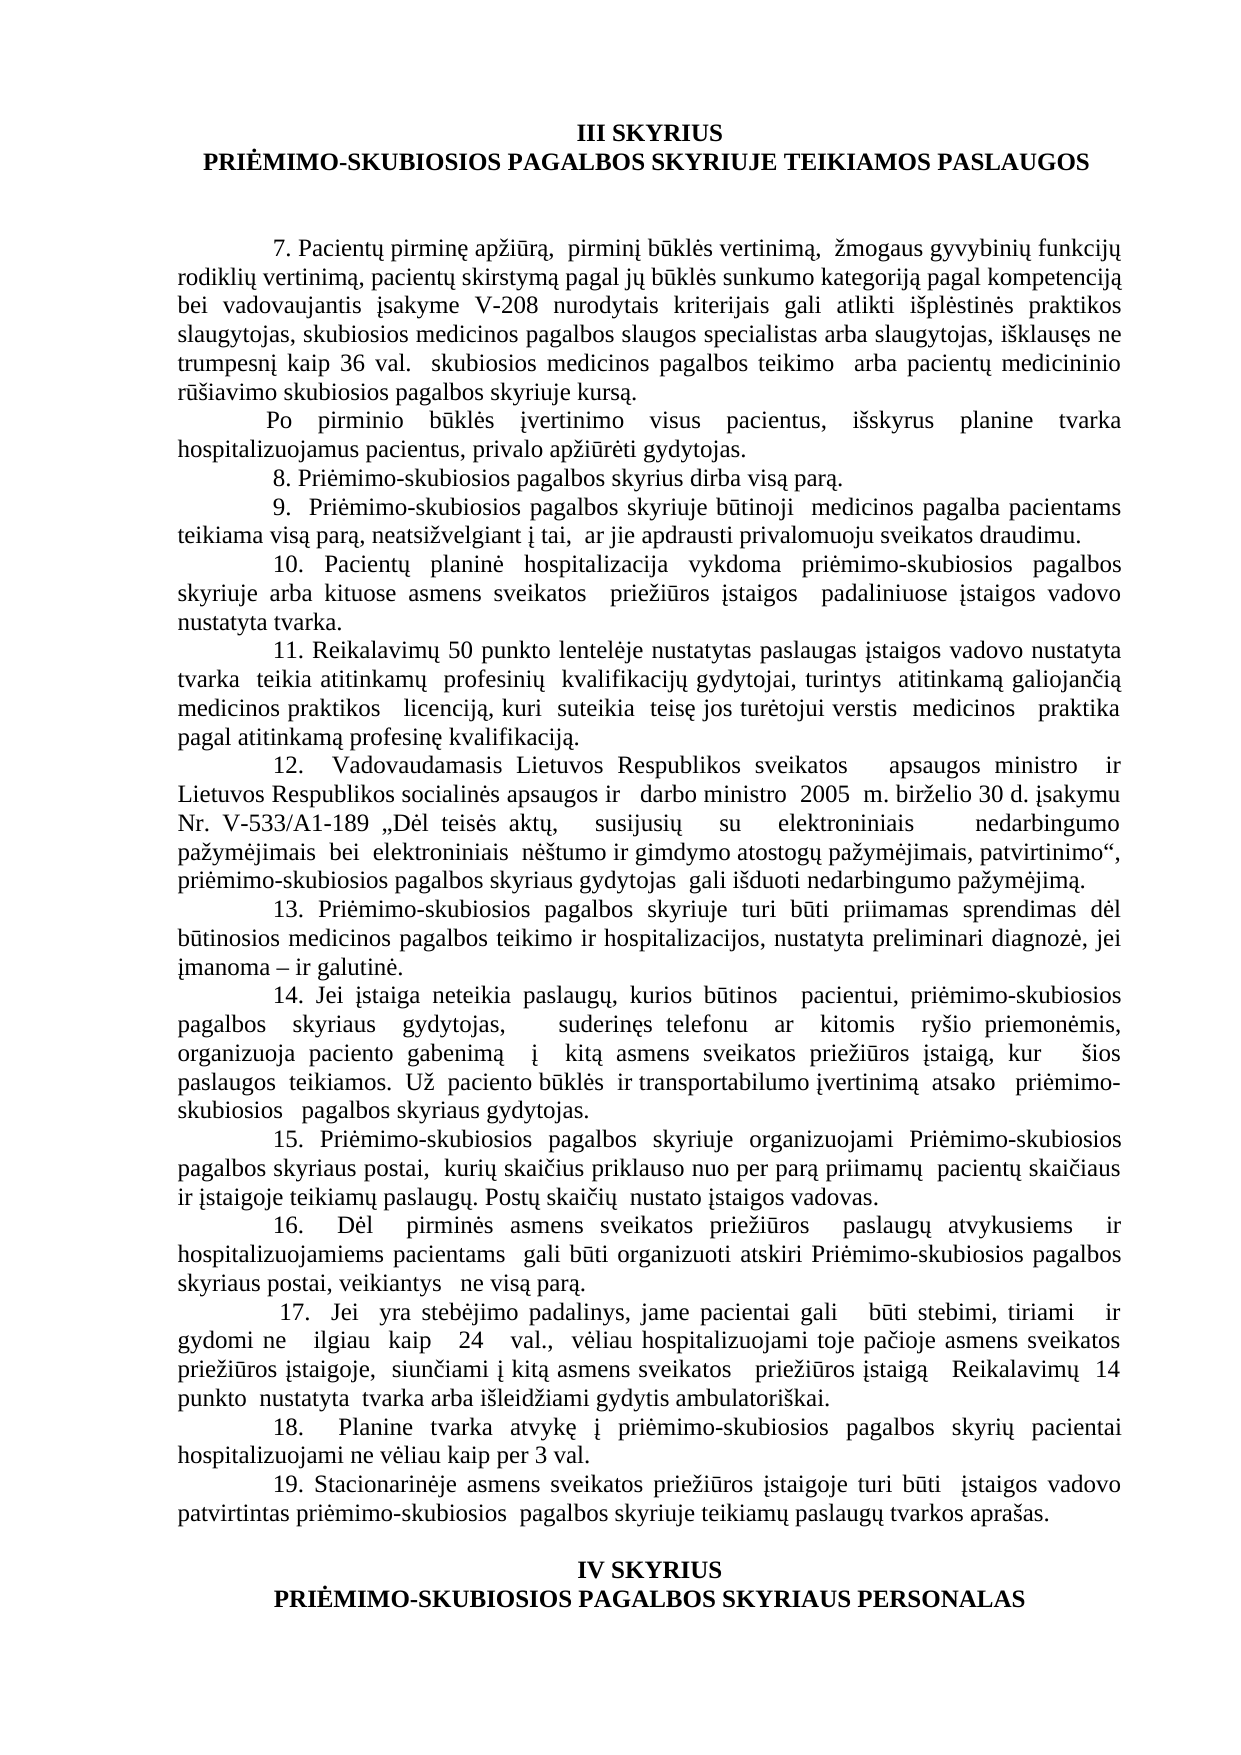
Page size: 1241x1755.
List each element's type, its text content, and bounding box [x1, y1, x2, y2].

text Po pirminio būklės įvertinimo visus pacientus, išskyrus planine tvarka hospitalizuojamus pacientus, privalo apžiūrėti gydytojas. [177, 406, 1122, 463]
text 11. Reikalavimų 50 punkto lentelėje nustatytas paslaugas įstaigos vadovo nustatyta tvarka teikia atitinkamų profesinių kvalifikacijų gydytojai, turintys atitinkamą galiojančią medicinos praktikos licenciją, kuri suteikia teisę jos turėtojui verstis medicinos praktika pagal atitinkamą profesinę kvalifikaciją. [177, 636, 1122, 751]
text 16. Dėl pirminės asmens sveikatos priežiūros paslaugų atvykusiems ir hospitalizuojamiems pacientams gali būti organizuoti atskiri Priėmimo-skubiosios pagalbos skyriaus postai, veikiantys ne visą parą. [177, 1211, 1122, 1297]
text 7. Pacientų pirminę apžiūrą, pirminį būklės vertinimą, žmogaus gyvybinių funkcijų rodiklių vertinimą, pacientų skirstymą pagal jų būklės sunkumo kategoriją pagal kompetenciją bei vadovaujantis įsakyme V-208 nurodytais kriterijais gali atlikti išplėstinės praktikos slaugytojas, skubiosios medicinos pagalbos slaugos specialistas arba slaugytojas, išklausęs ne trumpesnį kaip 36 val. skubiosios medicinos pagalbos teikimo arba pacientų medicininio rūšiavimo skubiosios pagalbos skyriuje kursą. [177, 233, 1122, 406]
text PRIĖMIMO-SKUBIOSIOS PAGALBOS SKYRIAUS PERSONALAS [177, 1584, 1122, 1613]
text 19. Stacionarinėje asmens sveikatos priežiūros įstaigoje turi būti įstaigos vadovo patvirtintas priėmimo-skubiosios pagalbos skyriuje teikiamų paslaugų tvarkos aprašas. [177, 1469, 1122, 1527]
text PRIĖMIMO-SKUBIOSIOS PAGALBOS SKYRIUJE TEIKIAMOS PASLAUGOS [177, 147, 1122, 176]
text 12. Vadovaudamasis Lietuvos Respublikos sveikatos apsaugos ministro ir Lietuvos Respublikos socialinės apsaugos ir darbo ministro 2005 m. birželio 30 d. įsakymu Nr. V-533/A1-189 „Dėl teisės aktų, susijusių su elektroniniais nedarbingumo pažymėjimais bei elektroniniais nėštumo ir gimdymo atostogų pažymėjimais, patvirtinimo“, priėmimo-skubiosios pagalbos skyriaus gydytojas gali išduoti nedarbingumo pažymėjimą. [177, 751, 1122, 894]
text 18. Planine tvarka atvykę į priėmimo-skubiosios pagalbos skyrių pacientai hospitalizuojami ne vėliau kaip per 3 val. [177, 1412, 1122, 1469]
text 17. Jei yra stebėjimo padalinys, jame pacientai gali būti stebimi, tiriami ir gydomi ne ilgiau kaip 24 val., vėliau hospitalizuojami toje pačioje asmens sveikatos priežiūros įstaigoje, siunčiami į kitą asmens sveikatos priežiūros įstaigą Reikalavimų 14 punkto nustatyta tvarka arba išleidžiami gydytis ambulatoriškai. [177, 1297, 1122, 1412]
text 10. Pacientų planinė hospitalizacija vykdoma priėmimo-skubiosios pagalbos skyriuje arba kituose asmens sveikatos priežiūros įstaigos padaliniuose įstaigos vadovo nustatyta tvarka. [177, 549, 1122, 636]
text 15. Priėmimo-skubiosios pagalbos skyriuje organizuojami Priėmimo-skubiosios pagalbos skyriaus postai, kurių skaičius priklauso nuo per parą priimamų pacientų skaičiaus ir įstaigoje teikiamų paslaugų. Postų skaičių nustato įstaigos vadovas. [177, 1124, 1122, 1211]
text 14. Jei įstaiga neteikia paslaugų, kurios būtinos pacientui, priėmimo-skubiosios pagalbos skyriaus gydytojas, suderinęs telefonu ar kitomis ryšio priemonėmis, organizuoja paciento gabenimą į kitą asmens sveikatos priežiūros įstaigą, kur šios paslaugos teikiamos. Už paciento būklės ir transportabilumo įvertinimą atsako priėmimo-skubiosios pagalbos skyriaus gydytojas. [177, 981, 1122, 1124]
text 13. Priėmimo-skubiosios pagalbos skyriuje turi būti priimamas sprendimas dėl būtinosios medicinos pagalbos teikimo ir hospitalizacijos, nustatyta preliminari diagnozė, jei įmanoma – ir galutinė. [177, 894, 1122, 981]
text III SKYRIUS [177, 118, 1122, 147]
text 9. Priėmimo-skubiosios pagalbos skyriuje būtinoji medicinos pagalba pacientams teikiama visą parą, neatsižvelgiant į tai, ar jie apdrausti privalomuoju sveikatos draudimu. [177, 492, 1122, 549]
text 8. Priėmimo-skubiosios pagalbos skyrius dirba visą parą. [177, 463, 1122, 492]
text IV SKYRIUS [177, 1556, 1122, 1584]
